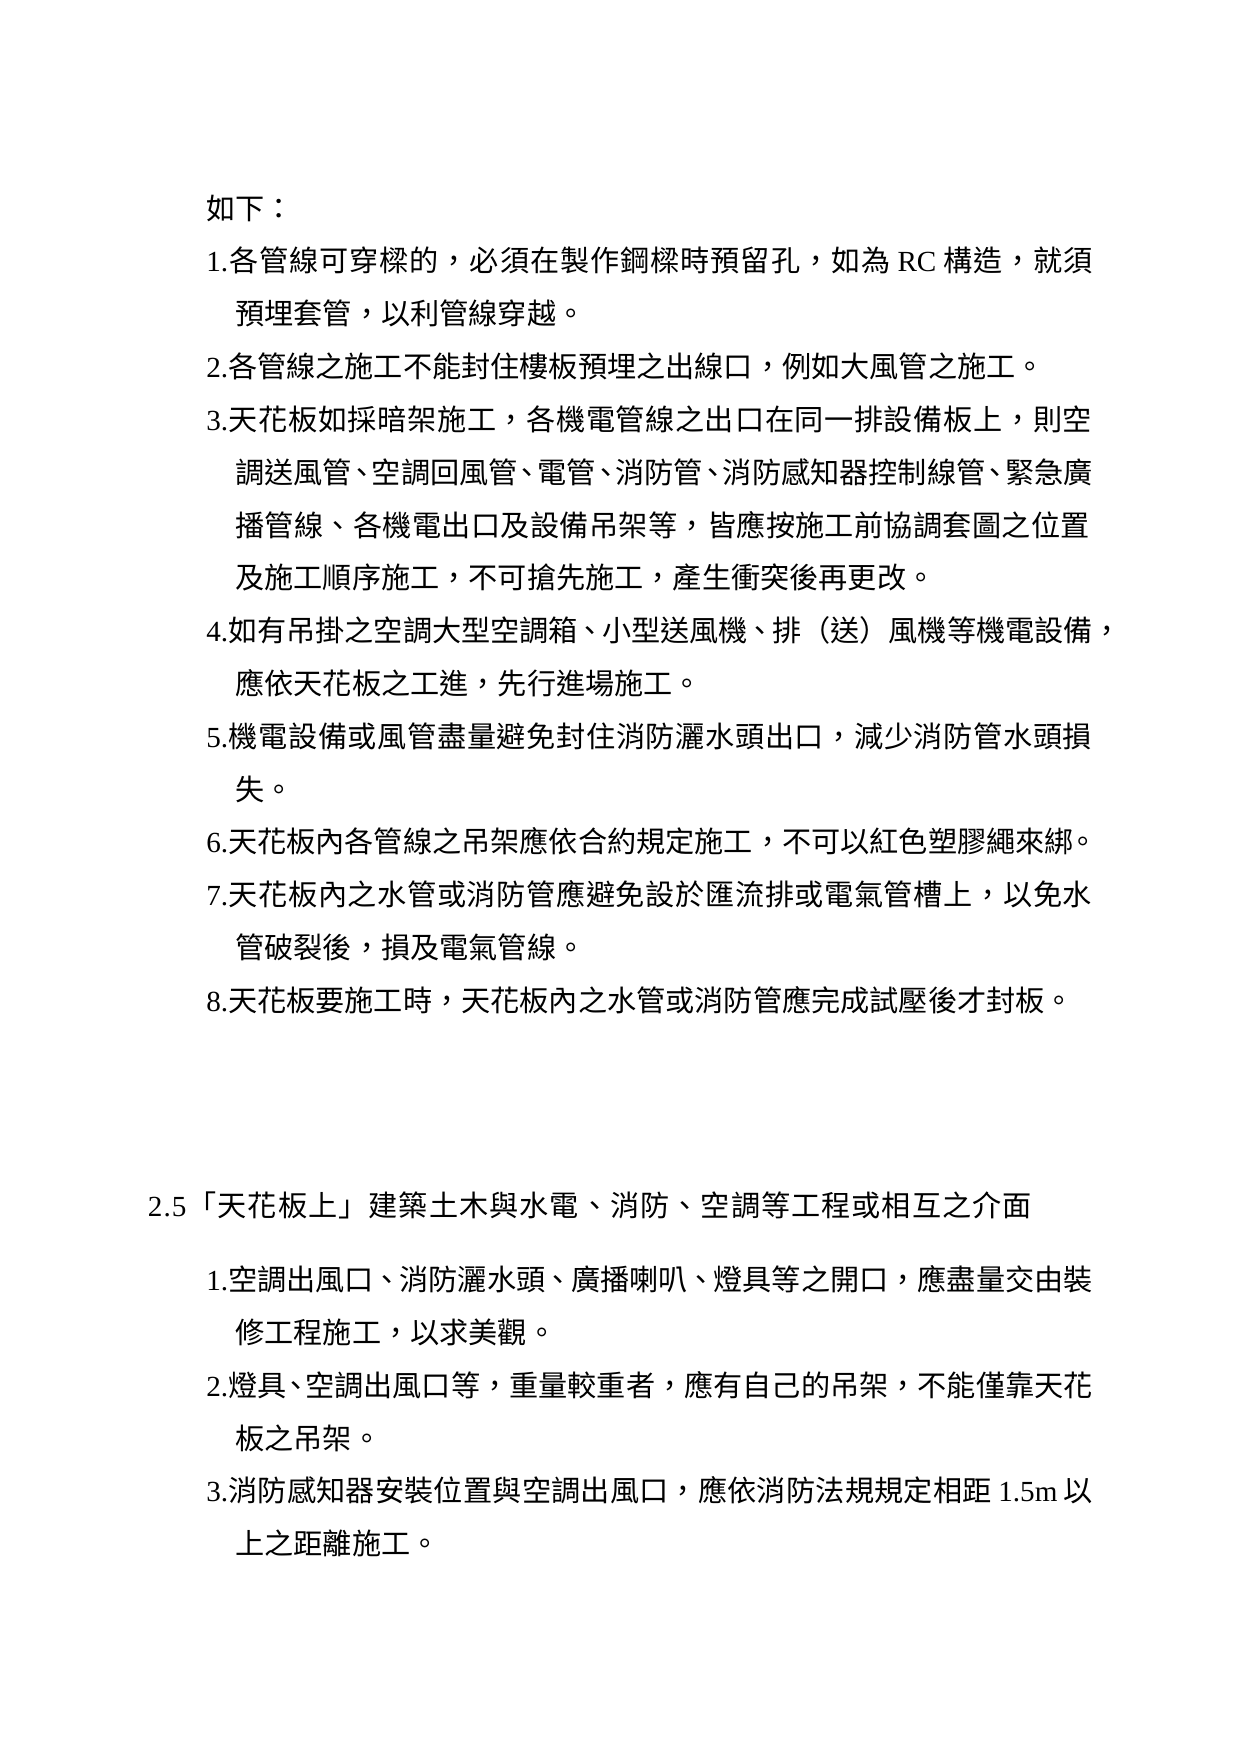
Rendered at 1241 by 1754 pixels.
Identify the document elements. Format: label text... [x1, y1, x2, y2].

text 3.天花板如採暗架施工，各機電管線之出口在同一排設備板上，則空調送風管、空調回風管、電管、消防管、消防感知器控制線管、緊急廣播管線、各機電出口及設備吊架等，皆應按施工前協調套圖之位置及施工順序施工，不可搶先施工，產生衝突後再更改。 [206, 396, 1092, 597]
text 4.如有吊掛之空調大型空調箱、小型送風機、排（送）風機等機電設備，應依天花板之工進，先行進場施工。 [206, 608, 1092, 703]
text 7.天花板內之水管或消防管應避免設於匯流排或電氣管槽上，以免水管破裂後，損及電氣管線。 [206, 872, 1092, 967]
subtitle 2.5「天花板上」建築土木與水電、消防、空調等工程或相互之介面 [148, 1183, 1092, 1225]
text 6.天花板內各管線之吊架應依合約規定施工，不可以紅色塑膠繩來綁。 [206, 819, 1092, 861]
text 2.各管線之施工不能封住樓板預埋之出線口，例如大風管之施工。 [206, 344, 1092, 386]
text 1.各管線可穿樑的，必須在製作鋼樑時預留孔，如為RC構造，就須預埋套管，以利管線穿越。 [206, 238, 1092, 333]
text 大樓內樓板與天花板間，是機電工程所有管線佈設之空間，但由於機電工程中有水電標、空調標、電梯標等，而這些大標內又有幾十個小包商，如施工前未能就現有的空間，將各標之管線及設備作妥適的安排，則各做各的結果，一定使天花板高度降低，大樓內各層由於高度不足產生壓迫感，影響整體品質甚巨。所以樓板與天花板間機電管線之施工，除需各標工程詳細套圖外，最重要的就是依工進依序施工，如有一標落後，則施工就會混亂。各標工程在此空間一般常有的介面如下： [206, 185, 1092, 227]
text 1.空調出風口、消防灑水頭、廣播喇叭、燈具等之開口，應盡量交由裝修工程施工，以求美觀。 [206, 1257, 1092, 1352]
text 8.天花板要施工時，天花板內之水管或消防管應完成試壓後才封板。 [206, 977, 1092, 1020]
text 2.燈具、空調出風口等，重量較重者，應有自己的吊架，不能僅靠天花板之吊架。 [206, 1362, 1092, 1457]
text 5.機電設備或風管盡量避免封住消防灑水頭出口，減少消防管水頭損失。 [206, 713, 1092, 808]
text 3.消防感知器安裝位置與空調出風口，應依消防法規規定相距1.5m以上之距離施工。 [206, 1468, 1092, 1563]
